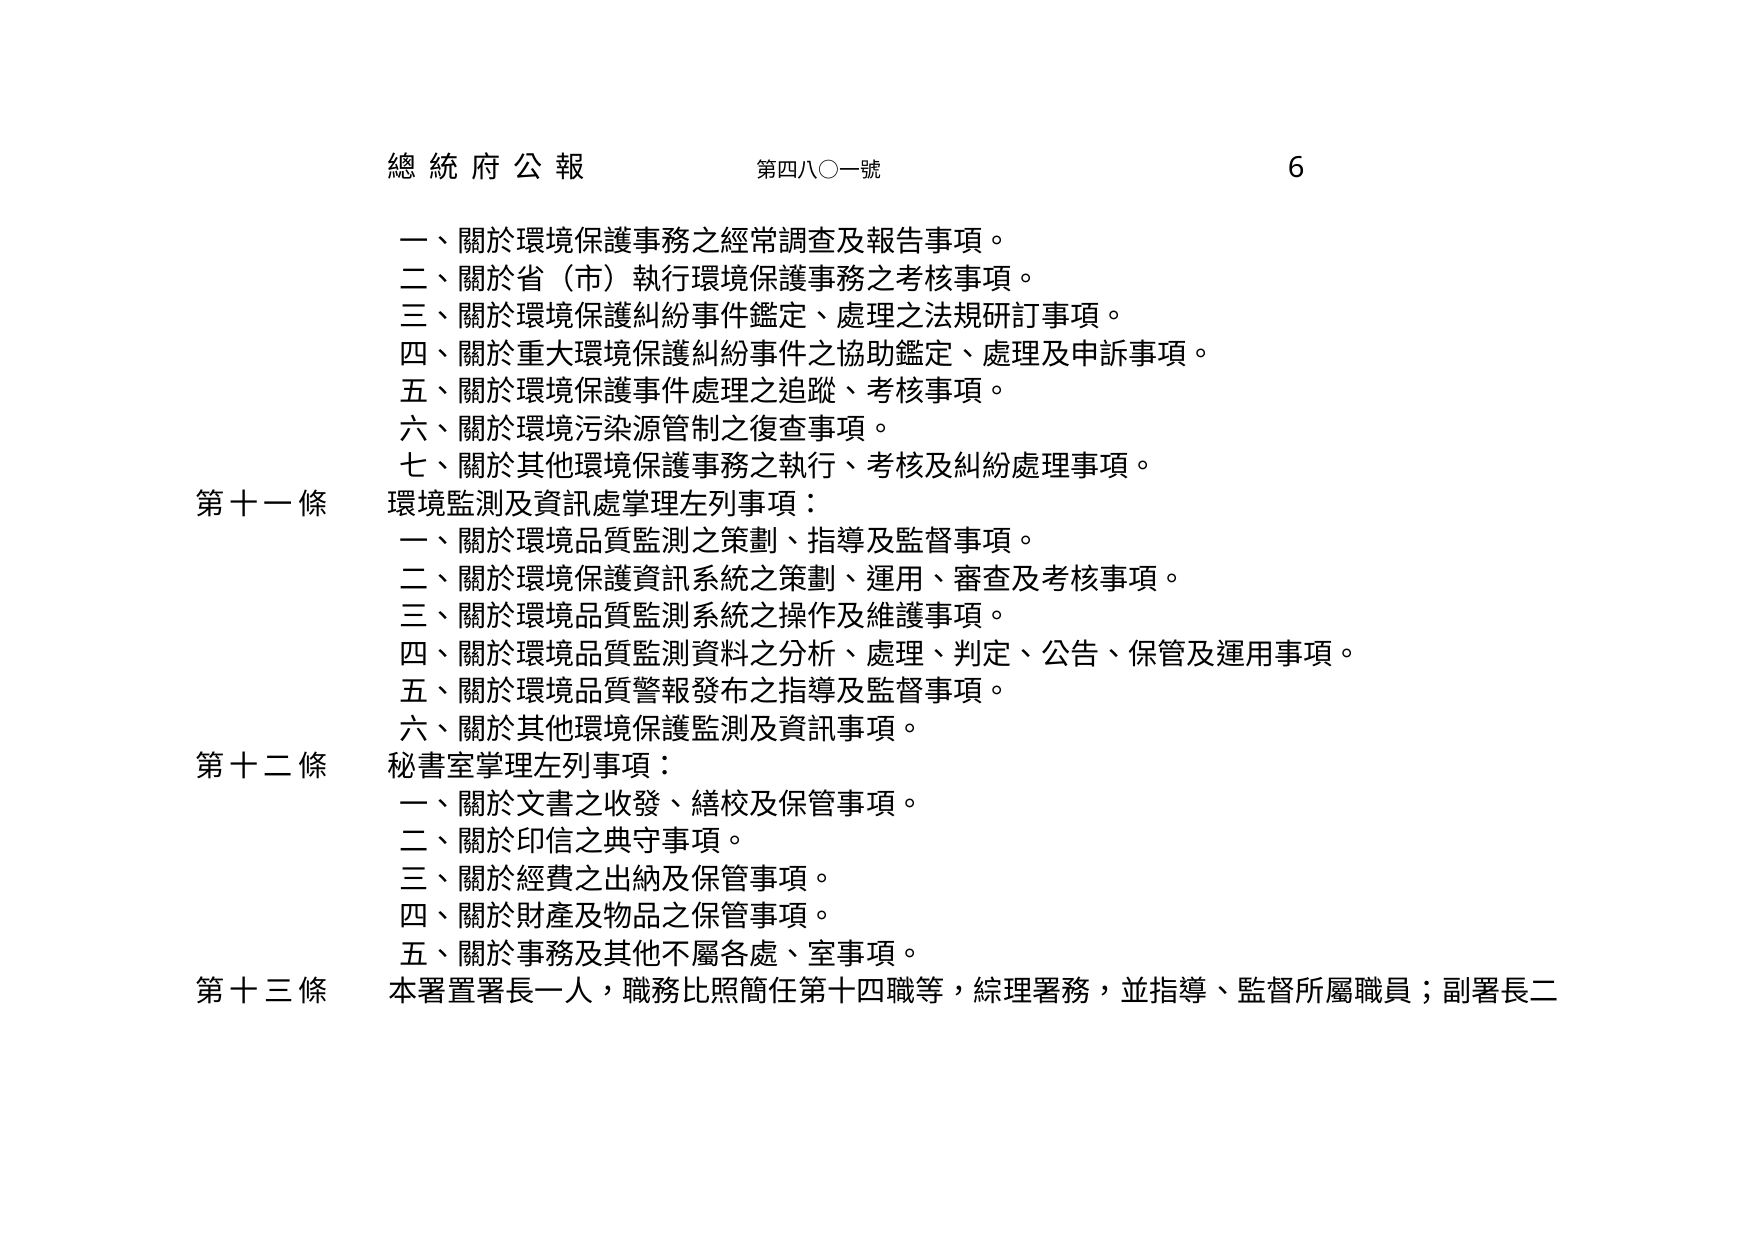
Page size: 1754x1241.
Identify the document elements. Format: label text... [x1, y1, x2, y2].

text 一、關於文書之收發、繕校及保管事項。 [399, 784, 1559, 822]
text 三、關於經費之出納及保管事項。 [399, 859, 1559, 897]
text 六、關於環境污染源管制之復查事項。 [399, 409, 1559, 447]
text 二、關於省（市）執行環境保護事務之考核事項。 [399, 259, 1559, 297]
text 二、關於印信之典守事項。 [399, 822, 1559, 859]
text 三、關於環境保護糾紛事件鑑定、處理之法規研訂事項。 [399, 297, 1559, 334]
text 五、關於環境保護事件處理之追蹤、考核事項。 [399, 372, 1559, 409]
text 六、關於其他環境保護監測及資訊事項。 [399, 709, 1559, 747]
text 七、關於其他環境保護事務之執行、考核及糾紛處理事項。 [399, 447, 1559, 484]
text 二、關於環境保護資訊系統之策劃、運用、審查及考核事項。 [399, 559, 1559, 597]
text 第十二條 秘書室掌理左列事項： [195, 747, 1559, 784]
text 五、關於事務及其他不屬各處、室事項。 [399, 934, 1559, 972]
text 一、關於環境保護事務之經常調查及報告事項。 [399, 222, 1559, 259]
text 五、關於環境品質警報發布之指導及監督事項。 [399, 672, 1559, 709]
text 一、關於環境品質監測之策劃、指導及監督事項。 [399, 522, 1559, 559]
text 三、關於環境品質監測系統之操作及維護事項。 [399, 597, 1559, 634]
text 第十三條 本署置署長一人，職務比照簡任第十四職等，綜理署務，並指導、監督所屬職員；副署長二 [195, 972, 1559, 1009]
text 四、關於環境品質監測資料之分析、處理、判定、公告、保管及運用事項。 [399, 634, 1559, 672]
text 四、關於重大環境保護糾紛事件之協助鑑定、處理及申訴事項。 [399, 334, 1559, 372]
text 第十一條 環境監測及資訊處掌理左列事項： [195, 484, 1559, 522]
text 四、關於財產及物品之保管事項。 [399, 897, 1559, 934]
